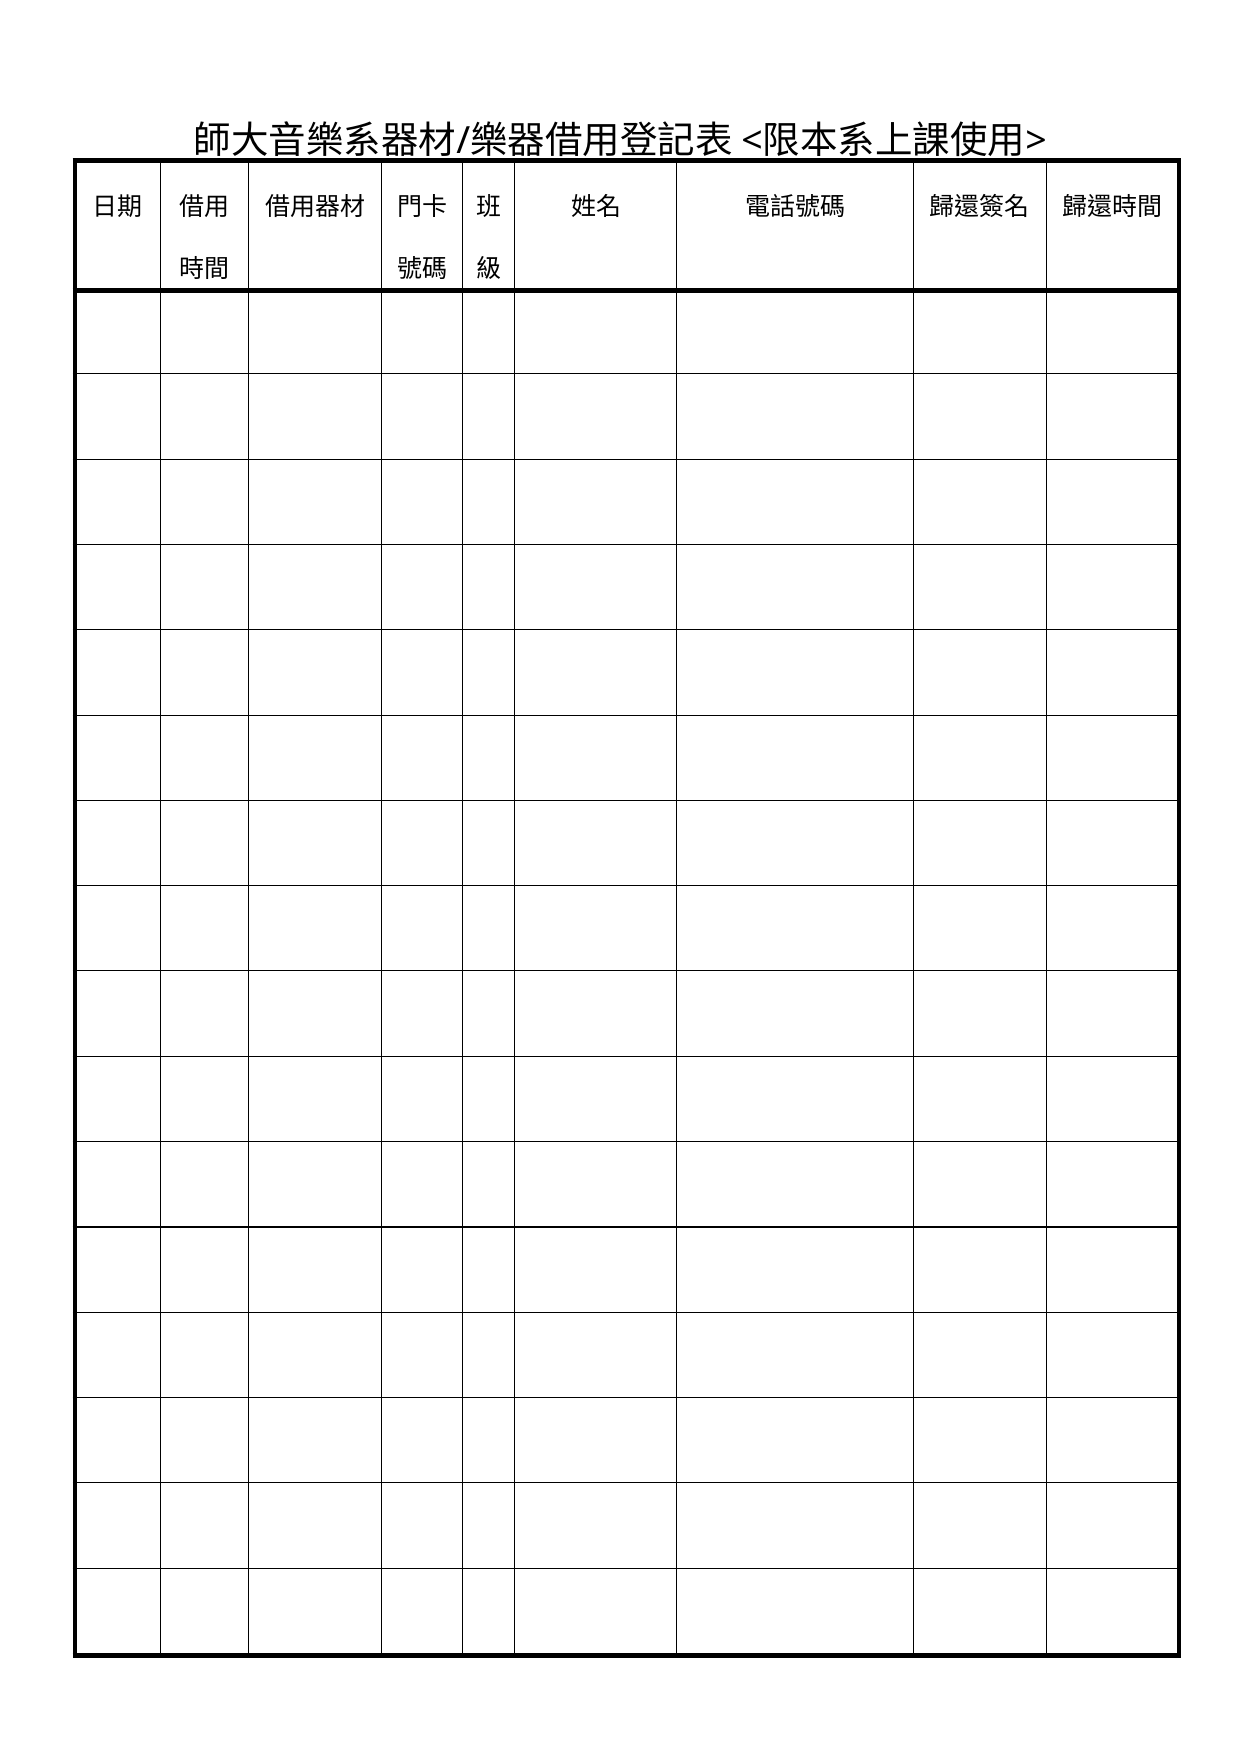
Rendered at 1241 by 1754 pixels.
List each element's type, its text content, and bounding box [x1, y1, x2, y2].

table_cell [914, 801, 1046, 885]
table_cell [515, 1398, 676, 1482]
table_cell [1047, 630, 1177, 714]
table_cell [677, 374, 913, 458]
table_cell [677, 801, 913, 885]
table_cell [463, 971, 514, 1056]
table_cell [463, 1569, 514, 1653]
table_cell [161, 1569, 248, 1653]
table_cell [1047, 460, 1177, 544]
table_cell [249, 374, 381, 458]
table_cell [382, 1313, 462, 1397]
table_cell [914, 1398, 1046, 1482]
table_cell [914, 374, 1046, 458]
table_cell [77, 971, 160, 1056]
table_cell [1047, 1313, 1177, 1397]
table_cell [914, 630, 1046, 714]
table_cell [515, 460, 676, 544]
table_cell [249, 1142, 381, 1226]
table_cell [463, 1142, 514, 1226]
table_cell [161, 1313, 248, 1397]
table_cell [249, 630, 381, 714]
table_cell [914, 460, 1046, 544]
table_cell [77, 801, 160, 885]
table_cell [515, 1313, 676, 1397]
table_cell [161, 1142, 248, 1226]
table_cell [249, 293, 381, 373]
table_cell [249, 1057, 381, 1141]
table_cell [1047, 886, 1177, 970]
table_cell [1047, 545, 1177, 629]
table_cell [382, 374, 462, 458]
table_cell [677, 716, 913, 800]
table_cell [463, 801, 514, 885]
table_cell [249, 1569, 381, 1653]
table_cell [249, 460, 381, 544]
table_header 借用時間 [161, 163, 248, 288]
table_cell [515, 545, 676, 629]
table_cell [515, 374, 676, 458]
table_cell [161, 1398, 248, 1482]
table_cell [463, 716, 514, 800]
table_cell [382, 545, 462, 629]
table_header 歸還時間 [1047, 163, 1177, 288]
table_cell [463, 374, 514, 458]
table_cell [677, 1313, 913, 1397]
table_cell [161, 801, 248, 885]
table_header 門卡號碼 [382, 163, 462, 288]
table_cell [1047, 801, 1177, 885]
table_cell [382, 1142, 462, 1226]
table_cell [161, 1057, 248, 1141]
table_cell [77, 293, 160, 373]
table_cell [161, 374, 248, 458]
table_cell [382, 1569, 462, 1653]
table_cell [1047, 1569, 1177, 1653]
table_cell [249, 886, 381, 970]
table_cell [914, 1228, 1046, 1312]
table_cell [463, 545, 514, 629]
table_cell [382, 1057, 462, 1141]
table_header 姓名 [515, 163, 676, 288]
table_cell [463, 1313, 514, 1397]
table_cell [463, 1483, 514, 1568]
table_cell [515, 1483, 676, 1568]
table_cell [677, 630, 913, 714]
table_cell [382, 886, 462, 970]
table_cell [463, 1057, 514, 1141]
table_cell [1047, 971, 1177, 1056]
table_cell [1047, 374, 1177, 458]
table_cell [1047, 1228, 1177, 1312]
table_cell [914, 293, 1046, 373]
table_cell [914, 716, 1046, 800]
table_cell [515, 1228, 676, 1312]
table_cell [77, 545, 160, 629]
table_cell [161, 716, 248, 800]
table_cell [77, 716, 160, 800]
table_cell [914, 1483, 1046, 1568]
table_cell [161, 545, 248, 629]
table_cell [382, 1483, 462, 1568]
table_cell [1047, 1142, 1177, 1226]
table_cell [515, 293, 676, 373]
table_cell [161, 630, 248, 714]
table_cell [463, 293, 514, 373]
table_cell [77, 1483, 160, 1568]
table_cell [77, 1569, 160, 1653]
table_cell [1047, 1483, 1177, 1568]
table_cell [161, 460, 248, 544]
table_cell [463, 1228, 514, 1312]
table_cell [914, 1313, 1046, 1397]
table_cell [382, 293, 462, 373]
table_cell [914, 1569, 1046, 1653]
table_cell [161, 1483, 248, 1568]
table_cell [161, 1228, 248, 1312]
table_cell [914, 1057, 1046, 1141]
table_cell [382, 1228, 462, 1312]
table_cell [249, 1398, 381, 1482]
table_cell [677, 886, 913, 970]
table_cell [77, 1228, 160, 1312]
table_cell [77, 886, 160, 970]
table_cell [677, 1228, 913, 1312]
table_cell [914, 886, 1046, 970]
table_cell [515, 801, 676, 885]
table_cell [914, 545, 1046, 629]
table_cell [77, 1313, 160, 1397]
table_cell [515, 630, 676, 714]
table_cell [249, 1483, 381, 1568]
table_header 班級 [463, 163, 514, 288]
table_cell [677, 293, 913, 373]
table_cell [677, 1142, 913, 1226]
table_cell [77, 1057, 160, 1141]
table_cell [1047, 1057, 1177, 1141]
table_cell [677, 1057, 913, 1141]
text 師大音樂系器材/樂器借用登記表 <限本系上課使用> [75, 96, 1165, 158]
table_cell [249, 716, 381, 800]
table_cell [382, 801, 462, 885]
table_cell [515, 716, 676, 800]
table_cell [1047, 1398, 1177, 1482]
table_cell [382, 460, 462, 544]
table_cell [515, 1569, 676, 1653]
table_cell [249, 971, 381, 1056]
table_cell [382, 971, 462, 1056]
table_cell [515, 1142, 676, 1226]
table_cell [677, 545, 913, 629]
table_cell [515, 886, 676, 970]
table_header 日期 [77, 163, 160, 288]
table_cell [463, 630, 514, 714]
table_header 借用器材 [249, 163, 381, 288]
table_cell [914, 971, 1046, 1056]
table_cell [677, 1483, 913, 1568]
table_cell [463, 460, 514, 544]
table_cell [77, 460, 160, 544]
table_cell [914, 1142, 1046, 1226]
table_cell [382, 716, 462, 800]
table_cell [77, 374, 160, 458]
table_cell [161, 886, 248, 970]
table_cell [77, 630, 160, 714]
table_cell [1047, 293, 1177, 373]
table_cell [161, 293, 248, 373]
table_cell [77, 1142, 160, 1226]
table_cell [382, 1398, 462, 1482]
table_cell [515, 1057, 676, 1141]
table_cell [249, 545, 381, 629]
table_cell [382, 630, 462, 714]
table_cell [249, 801, 381, 885]
table_cell [249, 1228, 381, 1312]
table_cell [677, 1398, 913, 1482]
table_header 電話號碼 [677, 163, 913, 288]
table_cell [515, 971, 676, 1056]
table_cell [161, 971, 248, 1056]
table_cell [463, 886, 514, 970]
table_cell [677, 1569, 913, 1653]
table_header 歸還簽名 [914, 163, 1046, 288]
table_cell [77, 1398, 160, 1482]
table_cell [463, 1398, 514, 1482]
table_cell [677, 971, 913, 1056]
table_cell [249, 1313, 381, 1397]
table_cell [677, 460, 913, 544]
table_cell [1047, 716, 1177, 800]
